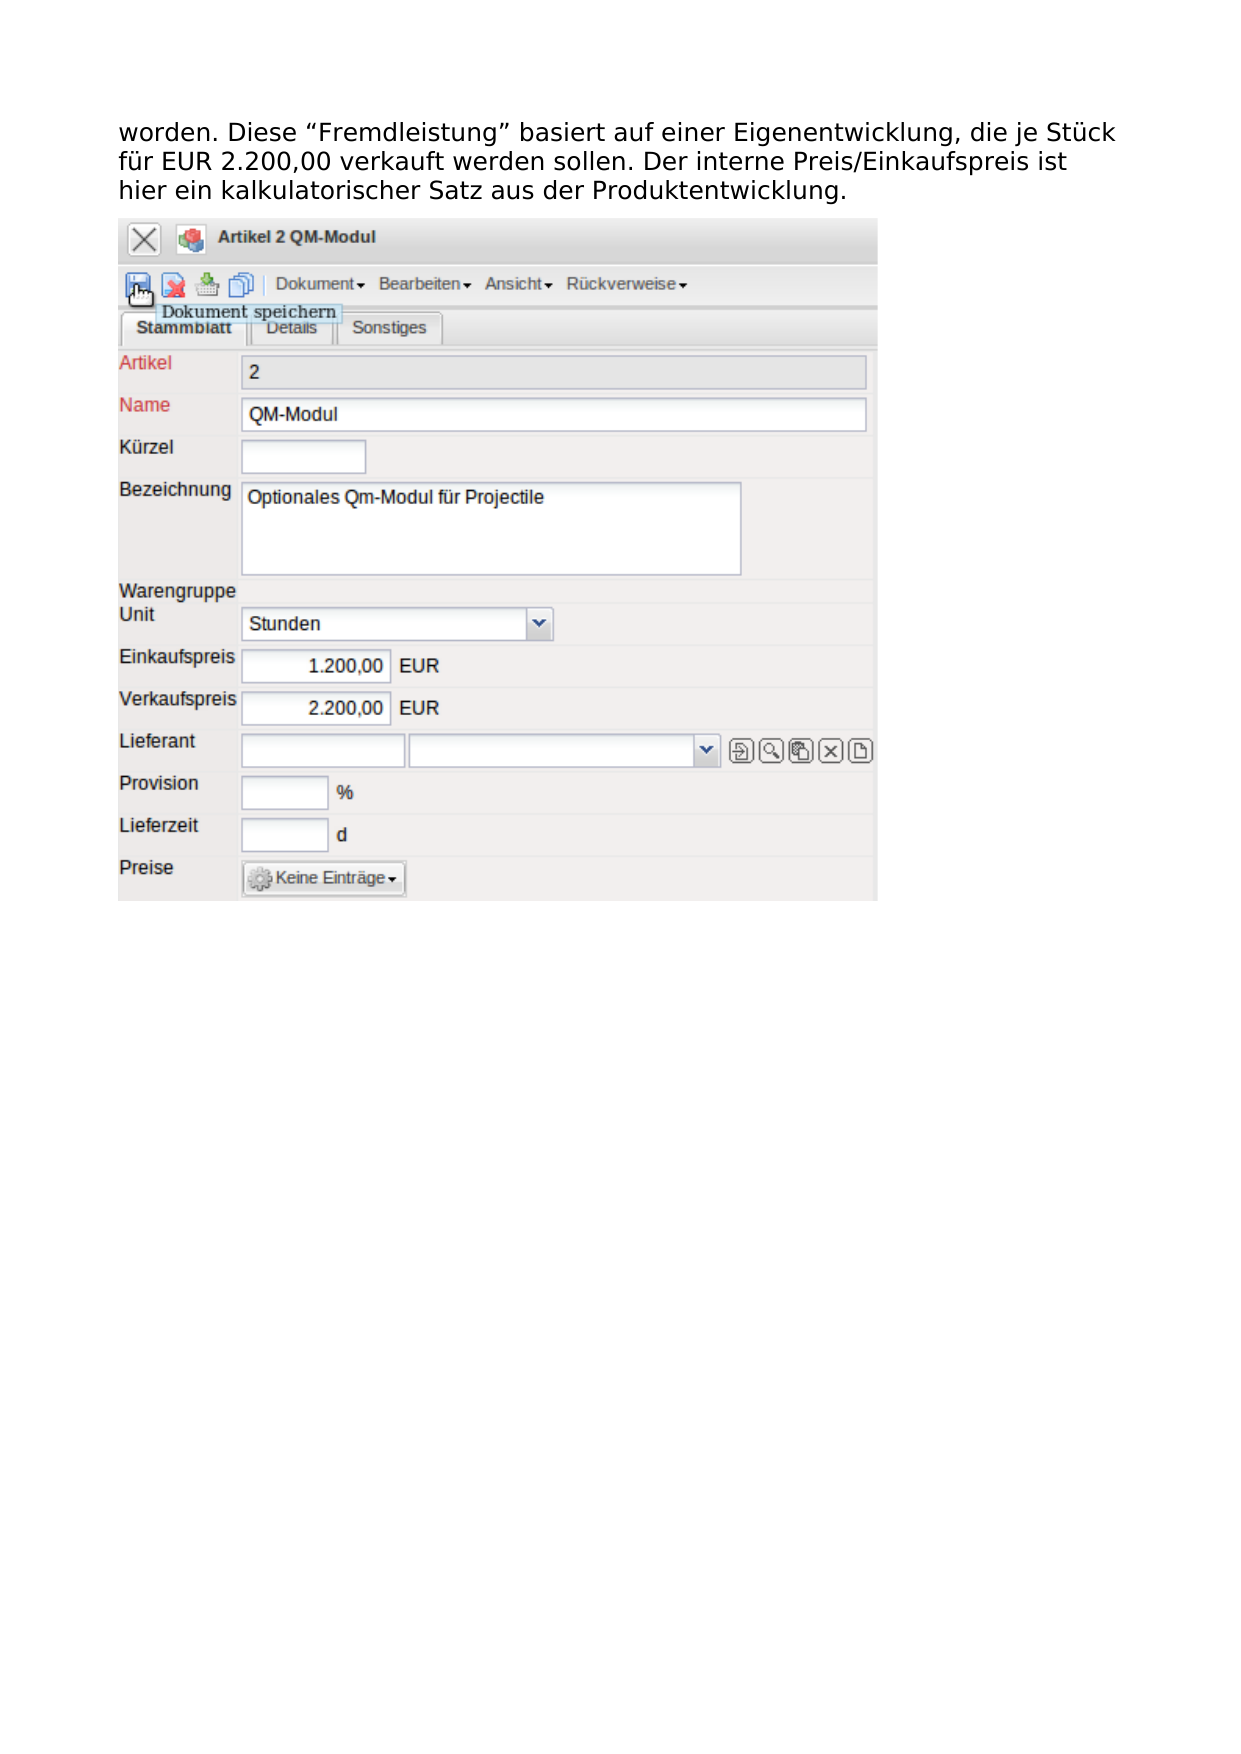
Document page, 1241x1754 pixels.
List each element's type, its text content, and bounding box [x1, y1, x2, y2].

picture [118, 218, 878, 901]
text worden. Diese “Fremdleistung” basiert auf einer Eigenentwicklung, die je Stück für EUR 2.200,00 verkauft werden sollen. Der interne Preis/Einkaufspreis ist hier ein kalkulatorischer Satz aus der Produktentwicklung. [118, 118, 1122, 206]
